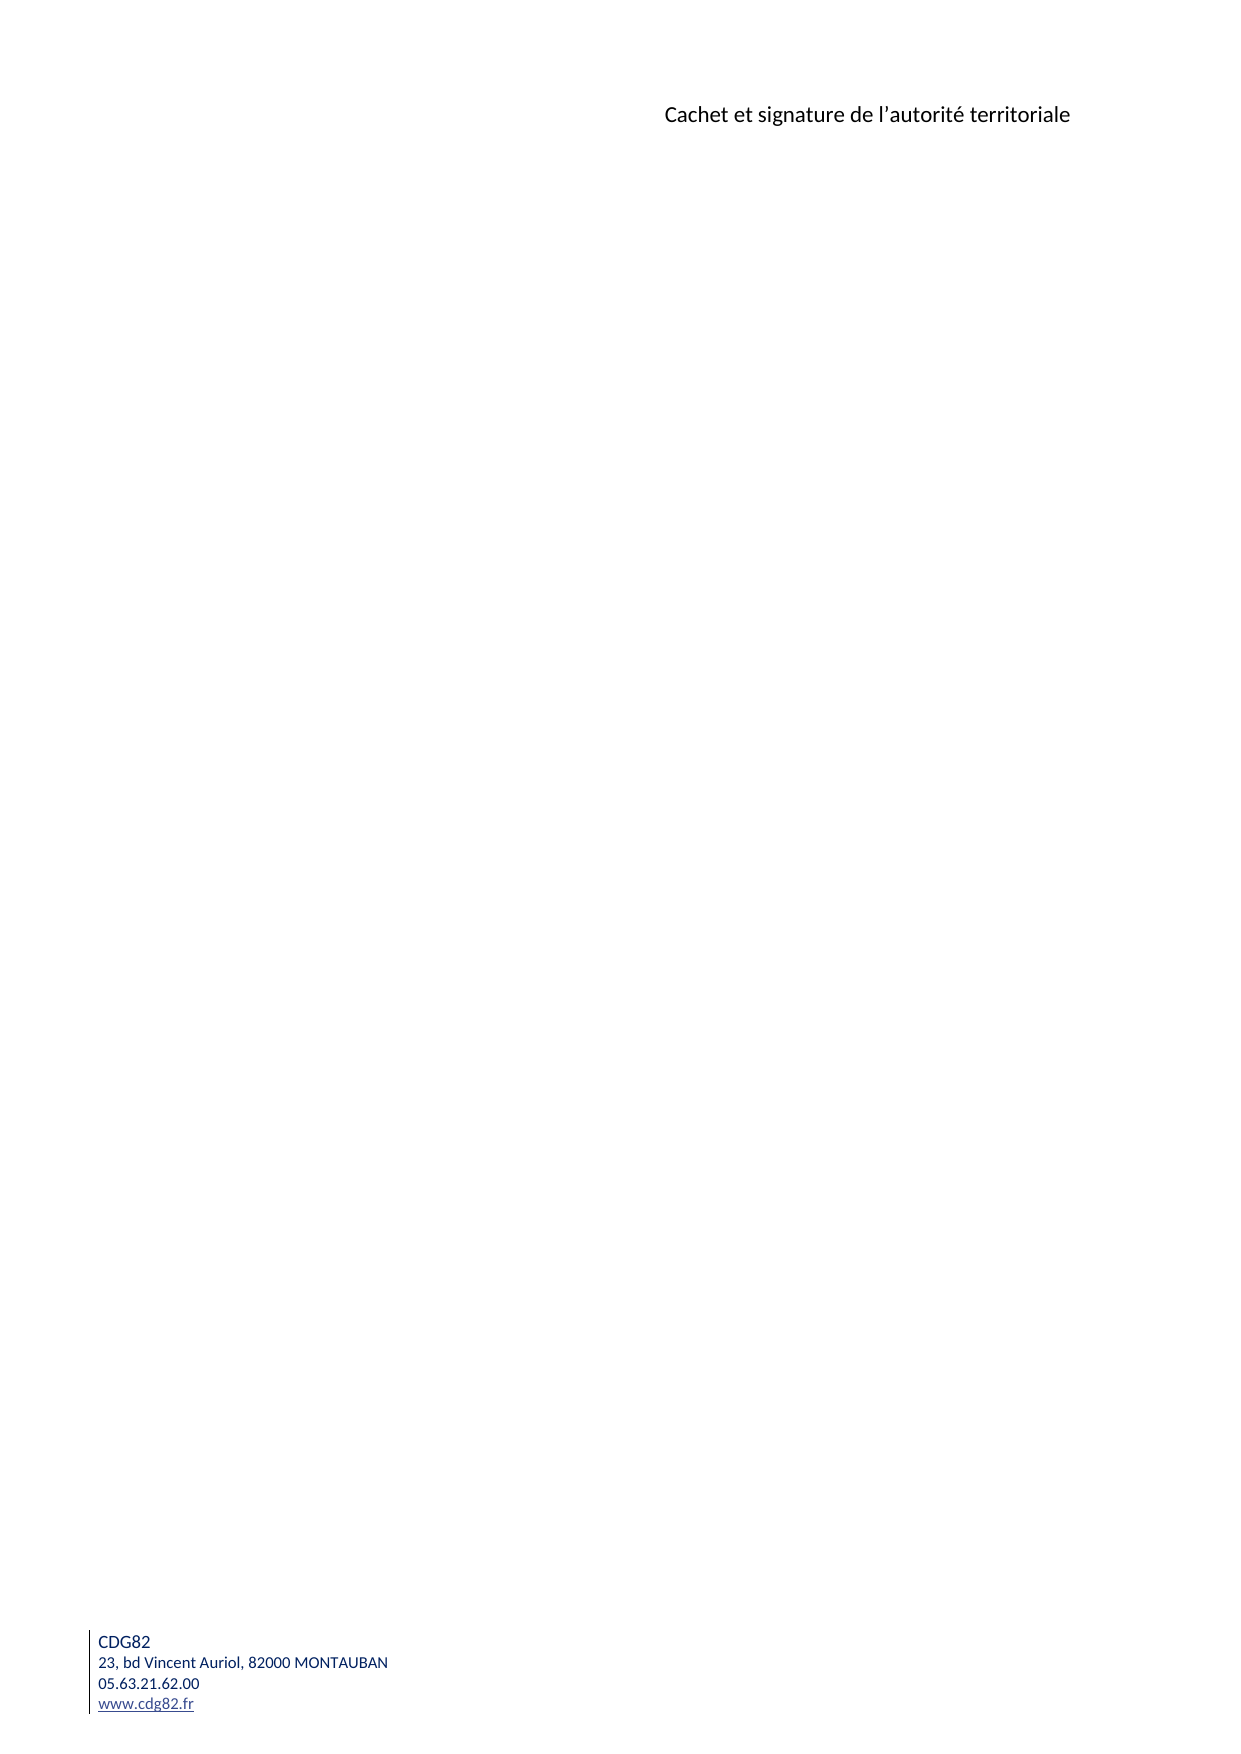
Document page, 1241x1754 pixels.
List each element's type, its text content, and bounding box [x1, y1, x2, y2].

text Cachet et signature de l’autorité territoriale [89, 75, 1152, 128]
